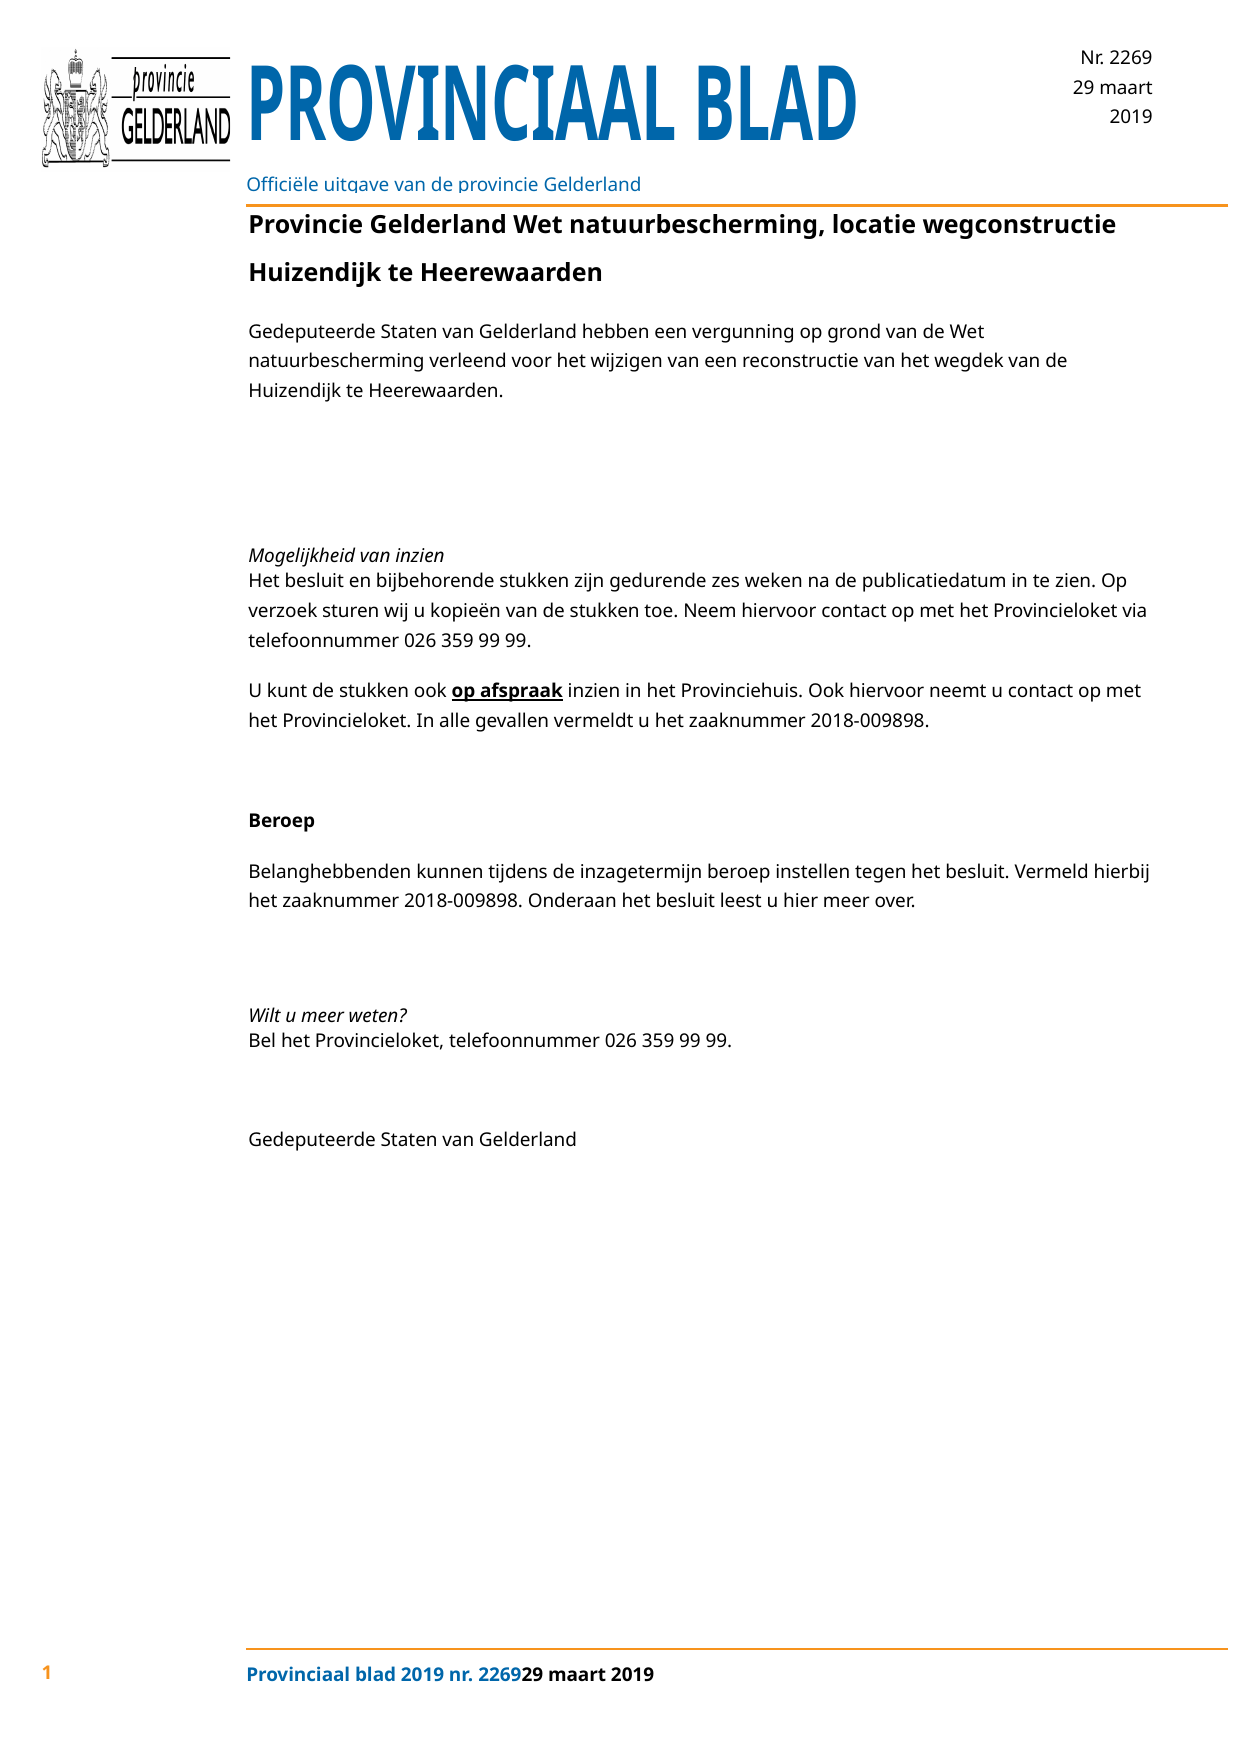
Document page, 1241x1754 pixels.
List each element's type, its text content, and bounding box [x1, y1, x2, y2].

text U kunt de stukken ook op afspraak inzien in het Provinciehuis. Ook hiervoor neemt u contact op met het Provincieloket. In alle gevallen vermeldt u het zaaknummer 2018-009898. [248, 677, 1152, 732]
text Gedeputeerde Staten van Gelderland [248, 1126, 1152, 1152]
text Bel het Provincieloket, telefoonnummer 026 359 99 99. [248, 1028, 1152, 1053]
text Gedeputeerde Staten van Gelderland hebben een vergunning op grond van de Wet natuurbescherming verleend voor het wijzigen van een reconstructie van het wegdek van de Huizendijk te Heerewaarden. [248, 318, 1152, 403]
text Provincie Gelderland Wet natuurbescherming, locatie wegconstructie Huizendijk te Heerewaarden [248, 207, 1152, 288]
text Mogelijkheid van inzien [248, 542, 1152, 568]
text Wilt u meer weten? [248, 1002, 1152, 1028]
picture [41, 47, 231, 172]
text Beroep [248, 808, 1152, 833]
text Belanghebbenden kunnen tijdens de inzagetermijn beroep instellen tegen het besluit. Vermeld hierbij het zaaknummer 2018-009898. Onderaan het besluit leest u hier meer over. [248, 858, 1152, 913]
text Het besluit en bijbehorende stukken zijn gedurende zes weken na de publicatiedatum in te zien. Op verzoek sturen wij u kopieën van de stukken toe. Neem hiervoor contact op met het Provincieloket via telefoonnummer 026 359 99 99. [248, 568, 1152, 652]
